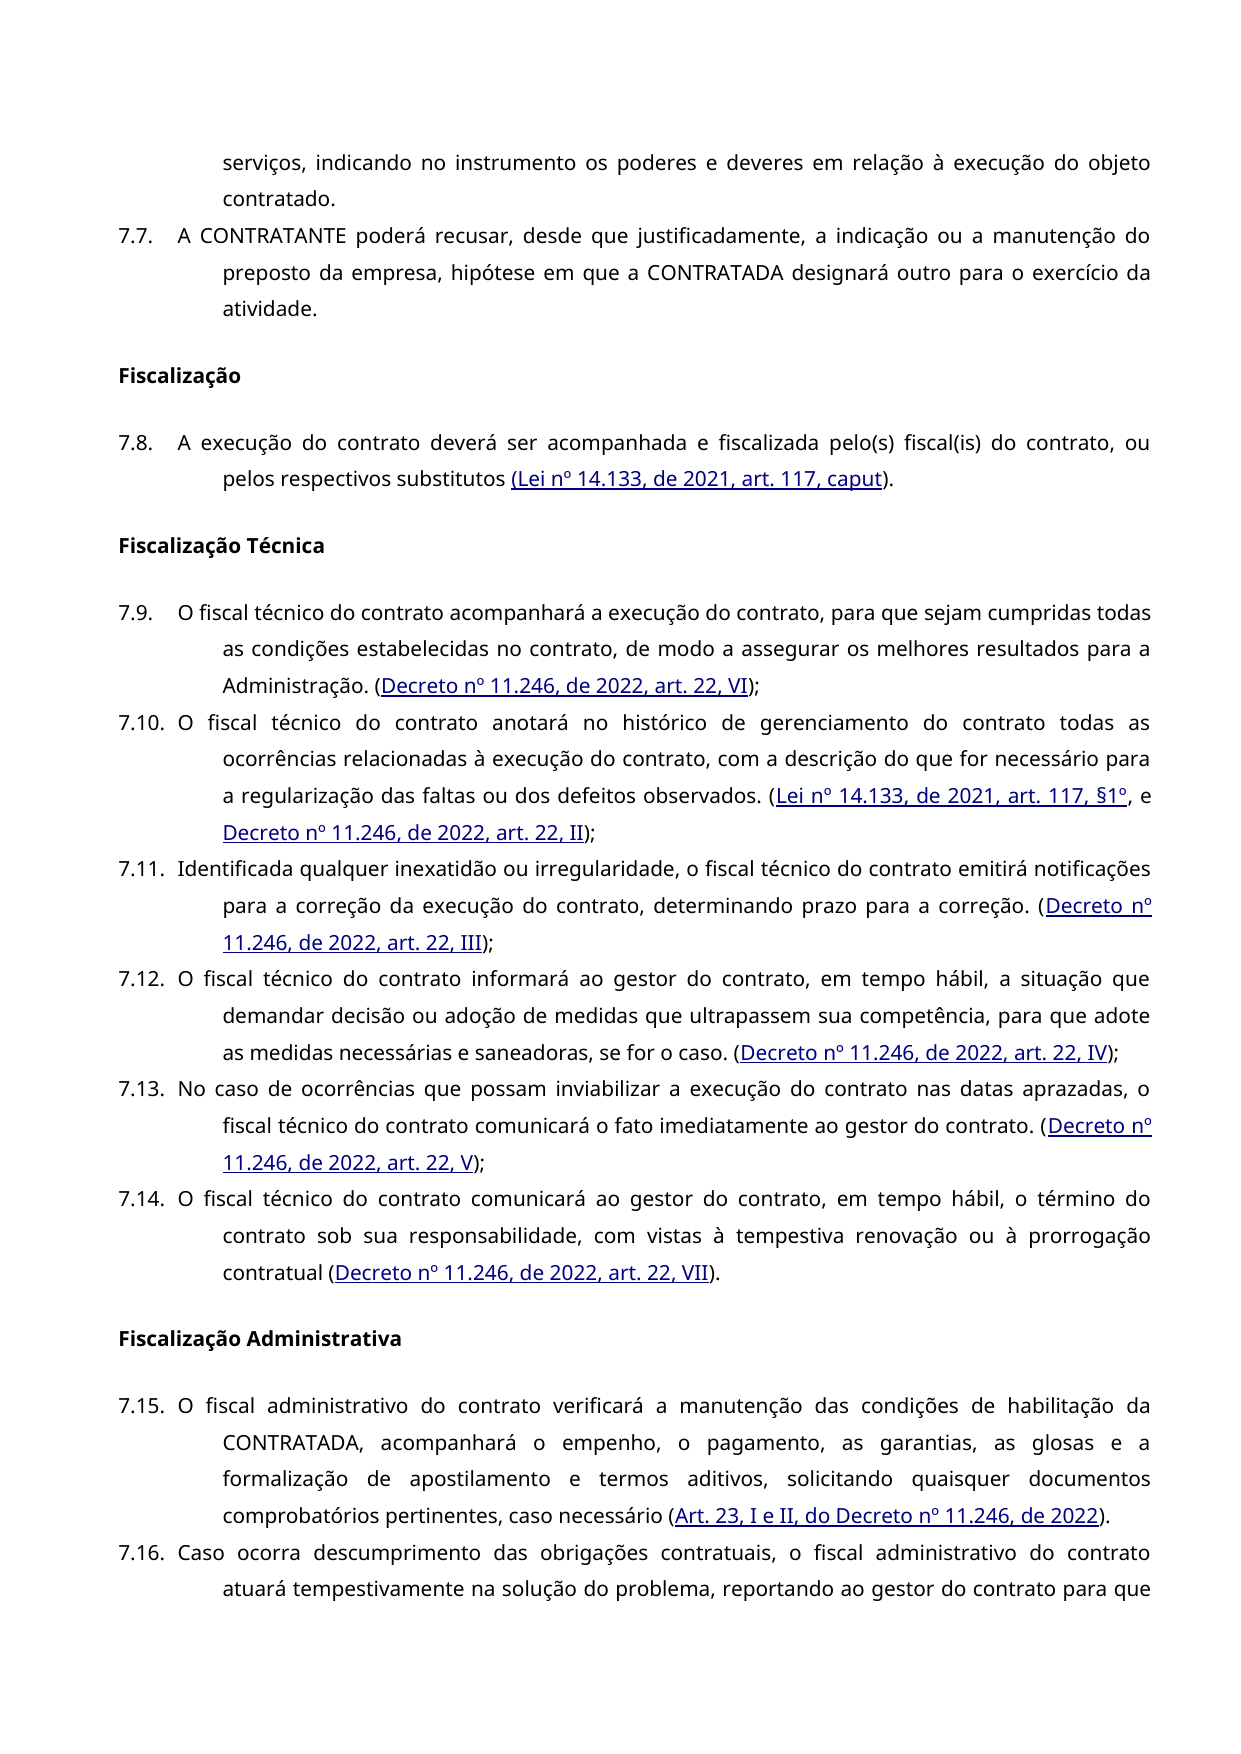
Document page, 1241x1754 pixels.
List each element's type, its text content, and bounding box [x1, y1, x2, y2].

text Fiscalização [118, 361, 1152, 389]
text Fiscalização Técnica [118, 531, 1152, 559]
list A CONTRATANTE poderá recusar, desde que justificadamente, a indicação ou a manutenção do preposto da empresa, hipótese em que a CONTRATADA designará outro para o exercício da atividade. [118, 221, 1152, 323]
list O fiscal técnico do contrato acompanhará a execução do contrato, para que sejam cumpridas todas as condições estabelecidas no contrato, de modo a assegurar os melhores resultados para a Administração. (Decreto nº 11.246, de 2022, art. 22, VI); [118, 598, 1152, 699]
list O fiscal técnico do contrato anotará no histórico de gerenciamento do contrato todas as ocorrências relacionadas à execução do contrato, com a descrição do que for necessário para a regularização das faltas ou dos defeitos observados. (Lei nº 14.133, de 2021, art. 117, §1º, e Decreto nº 11.246, de 2022, art. 22, II); [118, 708, 1152, 846]
list A execução do contrato deverá ser acompanhada e fiscalizada pelo(s) fiscal(is) do contrato, ou pelos respectivos substitutos (Lei nº 14.133, de 2021, art. 117, caput). [118, 428, 1152, 493]
list Identificada qualquer inexatidão ou irregularidade, o fiscal técnico do contrato emitirá notificações para a correção da execução do contrato, determinando prazo para a correção. (Decreto nº 11.246, de 2022, art. 22, III); [118, 854, 1152, 956]
text Fiscalização Administrativa [118, 1324, 1152, 1353]
list No caso de ocorrências que possam inviabilizar a execução do contrato nas datas aprazadas, o fiscal técnico do contrato comunicará o fato imediatamente ao gestor do contrato. (Decreto nº 11.246, de 2022, art. 22, V); [118, 1074, 1152, 1176]
list serviços, indicando no instrumento os poderes e deveres em relação à execução do objeto contratado. [118, 148, 1152, 213]
list O fiscal técnico do contrato comunicará ao gestor do contrato, em tempo hábil, o término do contrato sob sua responsabilidade, com vistas à tempestiva renovação ou à prorrogação contratual (Decreto nº 11.246, de 2022, art. 22, VII). [118, 1184, 1152, 1286]
list O fiscal administrativo do contrato verificará a manutenção das condições de habilitação da CONTRATADA, acompanhará o empenho, o pagamento, as garantias, as glosas e a formalização de apostilamento e termos aditivos, solicitando quaisquer documentos comprobatórios pertinentes, caso necessário (Art. 23, I e II, do Decreto nº 11.246, de 2022). [118, 1391, 1152, 1529]
list Caso ocorra descumprimento das obrigações contratuais, o fiscal administrativo do contrato atuará tempestivamente na solução do problema, reportando ao gestor do contrato para que [118, 1538, 1152, 1603]
list O fiscal técnico do contrato informará ao gestor do contrato, em tempo hábil, a situação que demandar decisão ou adoção de medidas que ultrapassem sua competência, para que adote as medidas necessárias e saneadoras, se for o caso. (Decreto nº 11.246, de 2022, art. 22, IV); [118, 964, 1152, 1066]
